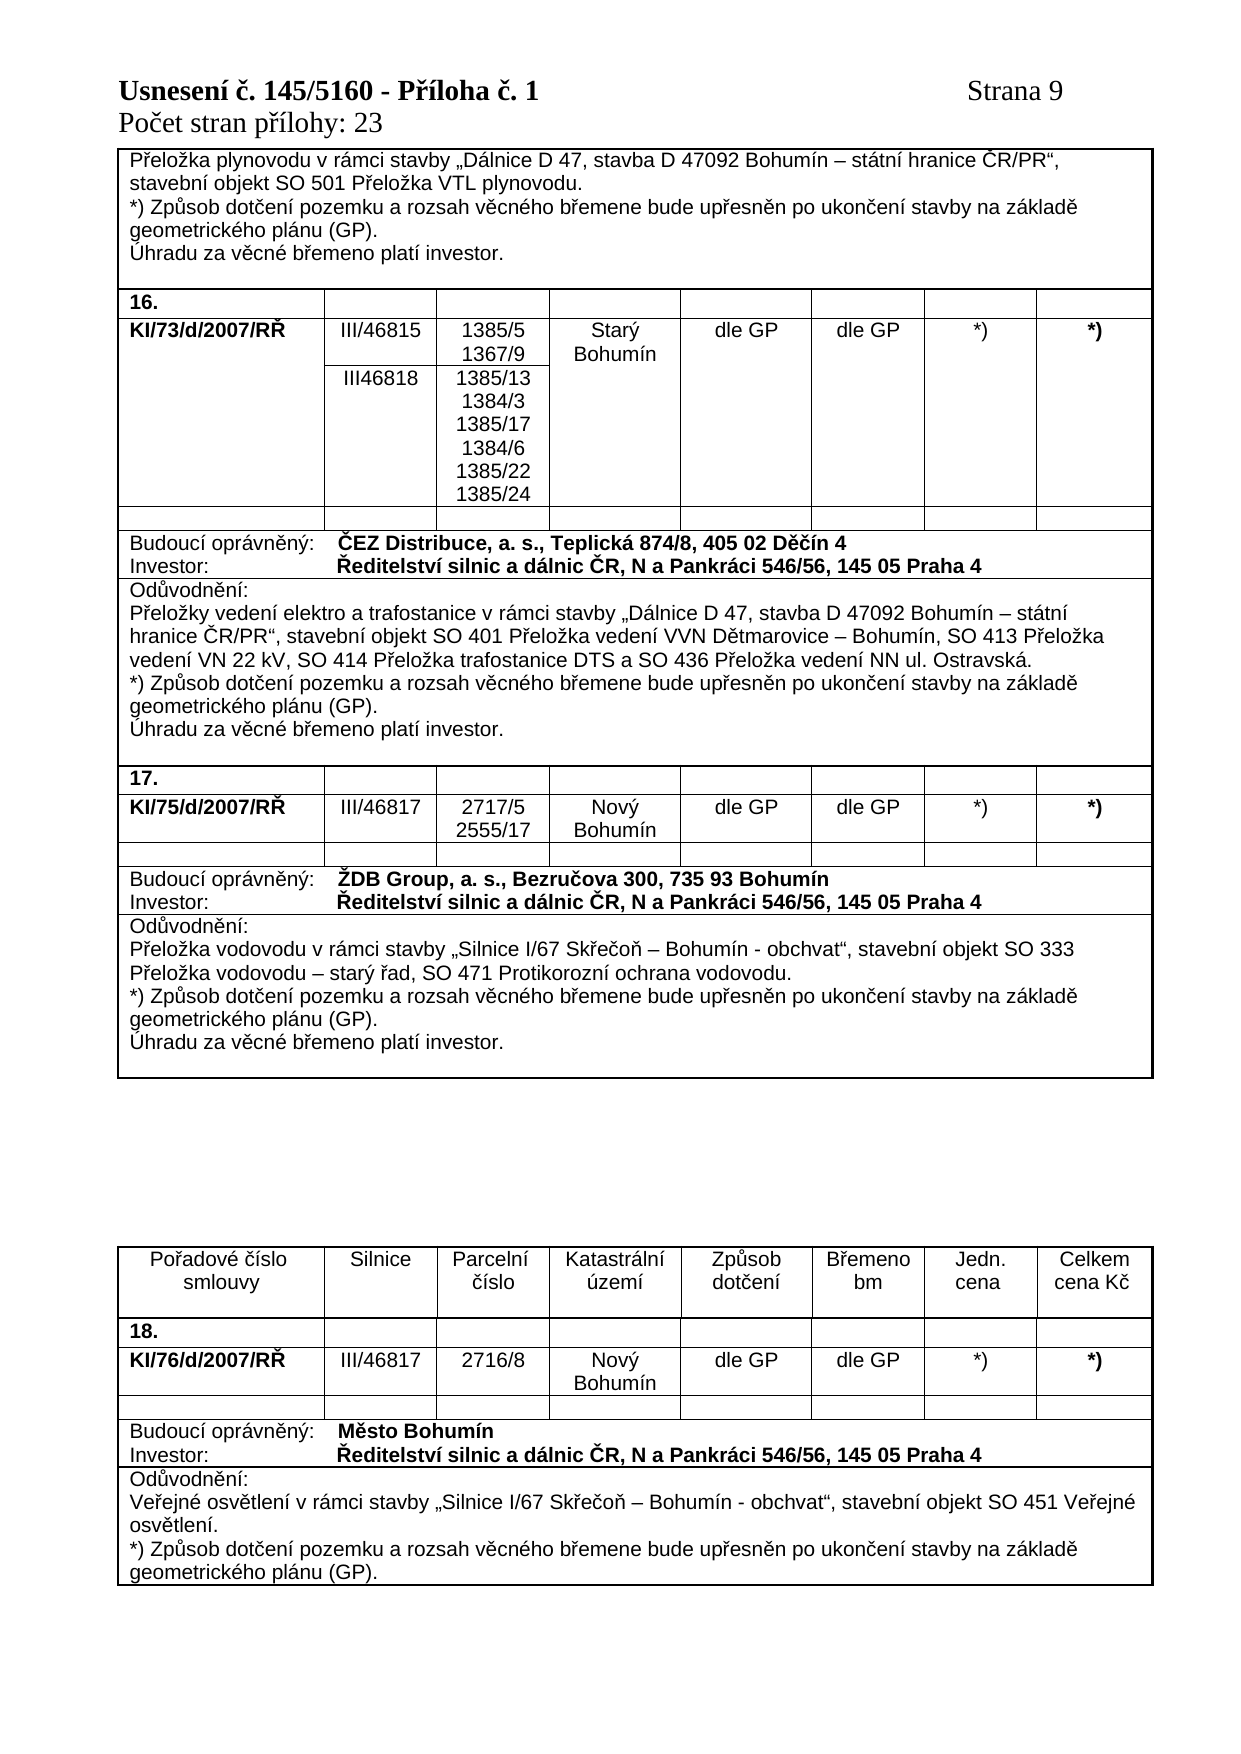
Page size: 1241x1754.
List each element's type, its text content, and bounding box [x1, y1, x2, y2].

table_cell [925, 507, 1036, 530]
table_cell [550, 507, 680, 530]
table_cell [325, 767, 436, 794]
table_cell KI/75/d/2007/RŘ [119, 795, 324, 842]
table_cell [681, 290, 811, 318]
table_cell [437, 767, 549, 794]
table_cell [325, 1396, 436, 1419]
table_cell 18. [119, 1319, 324, 1347]
table_cell [550, 767, 680, 794]
table_cell [1037, 767, 1151, 794]
table_cell dle GP [681, 795, 811, 842]
table_cell [812, 767, 924, 794]
table_cell III46818 [325, 366, 436, 506]
table_cell [437, 290, 549, 318]
table_cell 2717/5 2555/17 [437, 795, 549, 842]
table_cell [550, 843, 680, 866]
table_cell [925, 1319, 1036, 1347]
table_cell Budoucí oprávněný: ŽDB Group, a. s., Bezručova 300, 735 93 Bohumín Investor: Ředitelství silnic a dálnic ČR, N a Pankráci 546/56, 145 05 Praha 4 [119, 867, 1151, 913]
table_cell [550, 1396, 680, 1419]
table_cell dle GP [812, 1348, 924, 1394]
table_header Jedn. cena [925, 1248, 1037, 1317]
table_cell [1037, 290, 1151, 318]
table_cell Přeložka plynovodu v rámci stavby „Dálnice D 47, stavba D 47092 Bohumín – státní hranice ČR/PR“, stavební objekt SO 501 Přeložka VTL plynovodu. *) Způsob dotčení pozemku a rozsah věcného břemene bude upřesněn po ukončení stavby na základě geometrického plánu (GP). Úhradu za věcné břemeno platí investor. [119, 150, 1151, 288]
table_cell Nový Bohumín [550, 1348, 680, 1394]
table_cell Odůvodnění: Přeložky vedení elektro a trafostanice v rámci stavby „Dálnice D 47, stavba D 47092 Bohumín – státní hranice ČR/PR“, stavební objekt SO 401 Přeložka vedení VVN Dětmarovice – Bohumín, SO 413 Přeložka vedení VN 22 kV, SO 414 Přeložka trafostanice DTS a SO 436 Přeložka vedení NN ul. Ostravská. *) Způsob dotčení pozemku a rozsah věcného břemene bude upřesněn po ukončení stavby na základě geometrického plánu (GP). Úhradu za věcné břemeno platí investor. [119, 579, 1151, 764]
table_cell [681, 767, 811, 794]
table_cell [925, 767, 1036, 794]
table_cell III/46817 [325, 1348, 436, 1394]
table_cell [437, 843, 549, 866]
table_cell III/46817 [325, 795, 436, 842]
table_cell Budoucí oprávněný: ČEZ Distribuce, a. s., Teplická 874/8, 405 02 Děčín 4 Investor: Ředitelství silnic a dálnic ČR, N a Pankráci 546/56, 145 05 Praha 4 [119, 531, 1151, 578]
table_cell KI/76/d/2007/RŘ [119, 1348, 324, 1394]
table_cell [925, 1396, 1036, 1419]
table_cell Budoucí oprávněný: Město Bohumín Investor: Ředitelství silnic a dálnic ČR, N a Pankráci 546/56, 145 05 Praha 4 [119, 1420, 1151, 1466]
table_cell 17. [119, 767, 324, 794]
table_cell dle GP [812, 795, 924, 842]
table_header Parcelní číslo [438, 1248, 549, 1317]
table_cell [812, 290, 924, 318]
table_cell [325, 843, 436, 866]
table_cell [812, 1396, 924, 1419]
table_cell [1037, 1319, 1151, 1347]
table_cell [119, 843, 324, 866]
table_cell [325, 290, 436, 318]
table_cell [681, 1396, 811, 1419]
table_cell *) [925, 795, 1036, 842]
table_cell [437, 1319, 549, 1347]
table_header Způsob dotčení [682, 1248, 812, 1317]
table_cell [925, 290, 1036, 318]
table_cell Nový Bohumín [550, 795, 680, 842]
table_cell [925, 843, 1036, 866]
table_header Břemeno bm [813, 1248, 924, 1317]
table_cell [1037, 843, 1151, 866]
table_cell [681, 507, 811, 530]
table_header Katastrální území [550, 1248, 681, 1317]
table_header 1385/5 1367/9 [437, 319, 549, 365]
table_cell Odůvodnění: Přeložka vodovodu v rámci stavby „Silnice I/67 Skřečoň – Bohumín - obchvat“, stavební objekt SO 333 Přeložka vodovodu – starý řad, SO 471 Protikorozní ochrana vodovodu. *) Způsob dotčení pozemku a rozsah věcného břemene bude upřesněn po ukončení stavby na základě geometrického plánu (GP). Úhradu za věcné břemeno platí investor. [119, 915, 1151, 1077]
table_cell 2716/8 [437, 1348, 549, 1394]
table_cell [681, 843, 811, 866]
table_cell [437, 1396, 549, 1419]
table_cell 1385/13 1384/3 1385/17 1384/6 1385/22 1385/24 [437, 366, 549, 506]
table_cell *) [1037, 319, 1151, 506]
table_cell [812, 1319, 924, 1347]
table_cell [325, 507, 436, 530]
table_cell *) [1037, 795, 1151, 842]
table_cell [550, 290, 680, 318]
table_cell [681, 1319, 811, 1347]
table_cell [119, 507, 324, 530]
table_cell *) [925, 319, 1036, 506]
table_cell *) [1037, 1348, 1151, 1394]
table_cell [1037, 1396, 1151, 1419]
table_cell [550, 1319, 680, 1347]
table_cell dle GP [681, 1348, 811, 1394]
table_cell [812, 507, 924, 530]
table_header Pořadové číslo smlouvy [119, 1248, 324, 1317]
table_cell Starý Bohumín [550, 319, 680, 506]
table_cell [437, 507, 549, 530]
table_cell [119, 1396, 324, 1419]
table_cell dle GP [812, 319, 924, 506]
table_cell Odůvodnění: Veřejné osvětlení v rámci stavby „Silnice I/67 Skřečoň – Bohumín - obchvat“, stavební objekt SO 451 Veřejné osvětlení. *) Způsob dotčení pozemku a rozsah věcného břemene bude upřesněn po ukončení stavby na základě geometrického plánu (GP). [119, 1468, 1151, 1583]
table_header III/46815 [325, 319, 436, 365]
table_cell *) [925, 1348, 1036, 1394]
table_cell [812, 843, 924, 866]
table_cell dle GP [681, 319, 811, 506]
table_cell 16. [119, 290, 324, 318]
table_header Silnice [325, 1248, 437, 1317]
table_cell [1037, 507, 1151, 530]
table_cell KI/73/d/2007/RŘ [119, 319, 324, 506]
table_cell [325, 1319, 436, 1347]
table_header Celkem cena Kč [1038, 1248, 1151, 1317]
